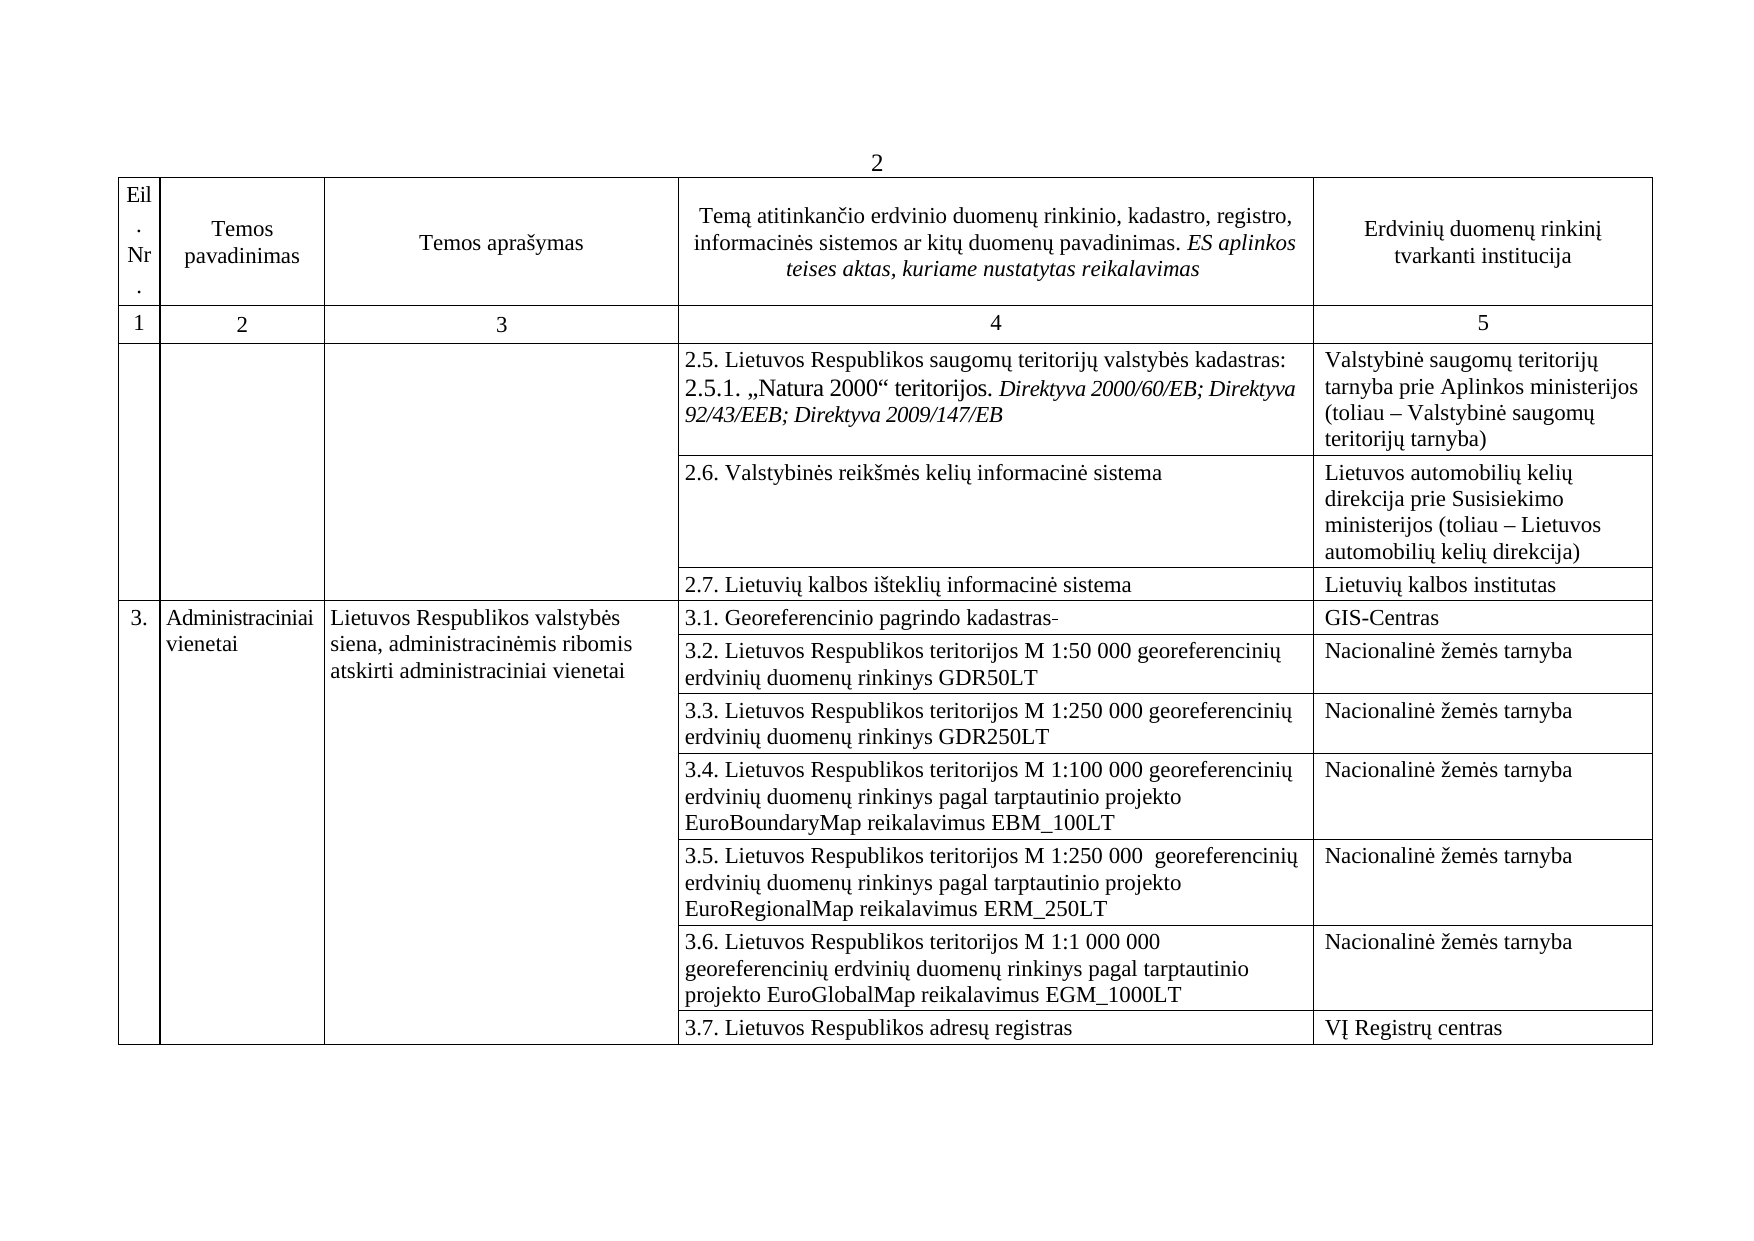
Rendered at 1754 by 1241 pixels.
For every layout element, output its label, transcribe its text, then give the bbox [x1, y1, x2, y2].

table_header Eil. Nr. [119, 178, 159, 305]
table_cell 3.7. Lietuvos Respublikos adresų registras [679, 1011, 1313, 1044]
table_cell VĮ Registrų centras [1314, 1011, 1652, 1044]
table_cell 3.6. Lietuvos Respublikos teritorijos M 1:1 000 000 georeferencinių erdvinių duomenų rinkinys pagal tarptautinio projekto EuroGlobalMap reikalavimus EGM_1000LT [679, 926, 1313, 1010]
table_header Temą atitinkančio erdvinio duomenų rinkinio, kadastro, registro, informacinės sistemos ar kitų duomenų pavadinimas. ES aplinkos teises aktas, kuriame nustatytas reikalavimas [679, 178, 1313, 305]
table_cell 3.2. Lietuvos Respublikos teritorijos M 1:50 000 georeferencinių erdvinių duomenų rinkinys GDR50LT [679, 635, 1313, 693]
table_cell 4 [679, 306, 1313, 342]
table_cell Nacionalinė žemės tarnyba [1314, 754, 1652, 838]
table_cell 1 [119, 306, 159, 342]
table_cell GIS-Centras [1314, 601, 1652, 633]
table_cell 2 [161, 306, 324, 342]
table_cell 2.6. Valstybinės reikšmės kelių informacinė sistema [679, 456, 1313, 567]
table_cell Valstybinė saugomų teritorijų tarnyba prie Aplinkos ministerijos (toliau – Valstybinė saugomų teritorijų tarnyba) [1314, 344, 1652, 455]
table_cell 3 [325, 306, 678, 342]
table_cell 3.3. Lietuvos Respublikos teritorijos M 1:250 000 georeferencinių erdvinių duomenų rinkinys GDR250LT [679, 694, 1313, 753]
table_cell Lietuvių kalbos institutas [1314, 568, 1652, 600]
table_header Temos pavadinimas [161, 178, 324, 305]
table_cell [325, 344, 678, 600]
table_cell Nacionalinė žemės tarnyba [1314, 694, 1652, 753]
table_cell [119, 344, 159, 600]
table_header Erdvinių duomenų rinkinį tvarkanti institucija [1314, 178, 1652, 305]
table_cell 2.7. Lietuvių kalbos išteklių informacinė sistema [679, 568, 1313, 600]
table_cell Nacionalinė žemės tarnyba [1314, 635, 1652, 693]
table_cell 2.5. Lietuvos Respublikos saugomų teritorijų valstybės kadastras: 2.5.1. „Natura 2000“ teritorijos. Direktyva 2000/60/EB; Direktyva 92/43/EEB; Direktyva 2009/147/EB [679, 344, 1313, 455]
table_cell 5 [1314, 306, 1652, 342]
table_cell Nacionalinė žemės tarnyba [1314, 840, 1652, 924]
table_cell 3. [119, 601, 159, 1044]
table_cell Lietuvos Respublikos valstybės siena, administracinėmis ribomis atskirti administraciniai vienetai [325, 601, 678, 1044]
table_cell 3.1. Georeferencinio pagrindo kadastras [679, 601, 1313, 633]
table_cell [161, 344, 324, 600]
table_cell 3.4. Lietuvos Respublikos teritorijos M 1:100 000 georeferencinių erdvinių duomenų rinkinys pagal tarptautinio projekto EuroBoundaryMap reikalavimus EBM_100LT [679, 754, 1313, 838]
table_cell Nacionalinė žemės tarnyba [1314, 926, 1652, 1010]
table_cell Administraciniai vienetai [161, 601, 324, 1044]
table_header Temos aprašymas [325, 178, 678, 305]
table_cell 3.5. Lietuvos Respublikos teritorijos M 1:250 000 georeferencinių erdvinių duomenų rinkinys pagal tarptautinio projekto EuroRegionalMap reikalavimus ERM_250LT [679, 840, 1313, 924]
table_cell Lietuvos automobilių kelių direkcija prie Susisiekimo ministerijos (toliau – Lietuvos automobilių kelių direkcija) [1314, 456, 1652, 567]
